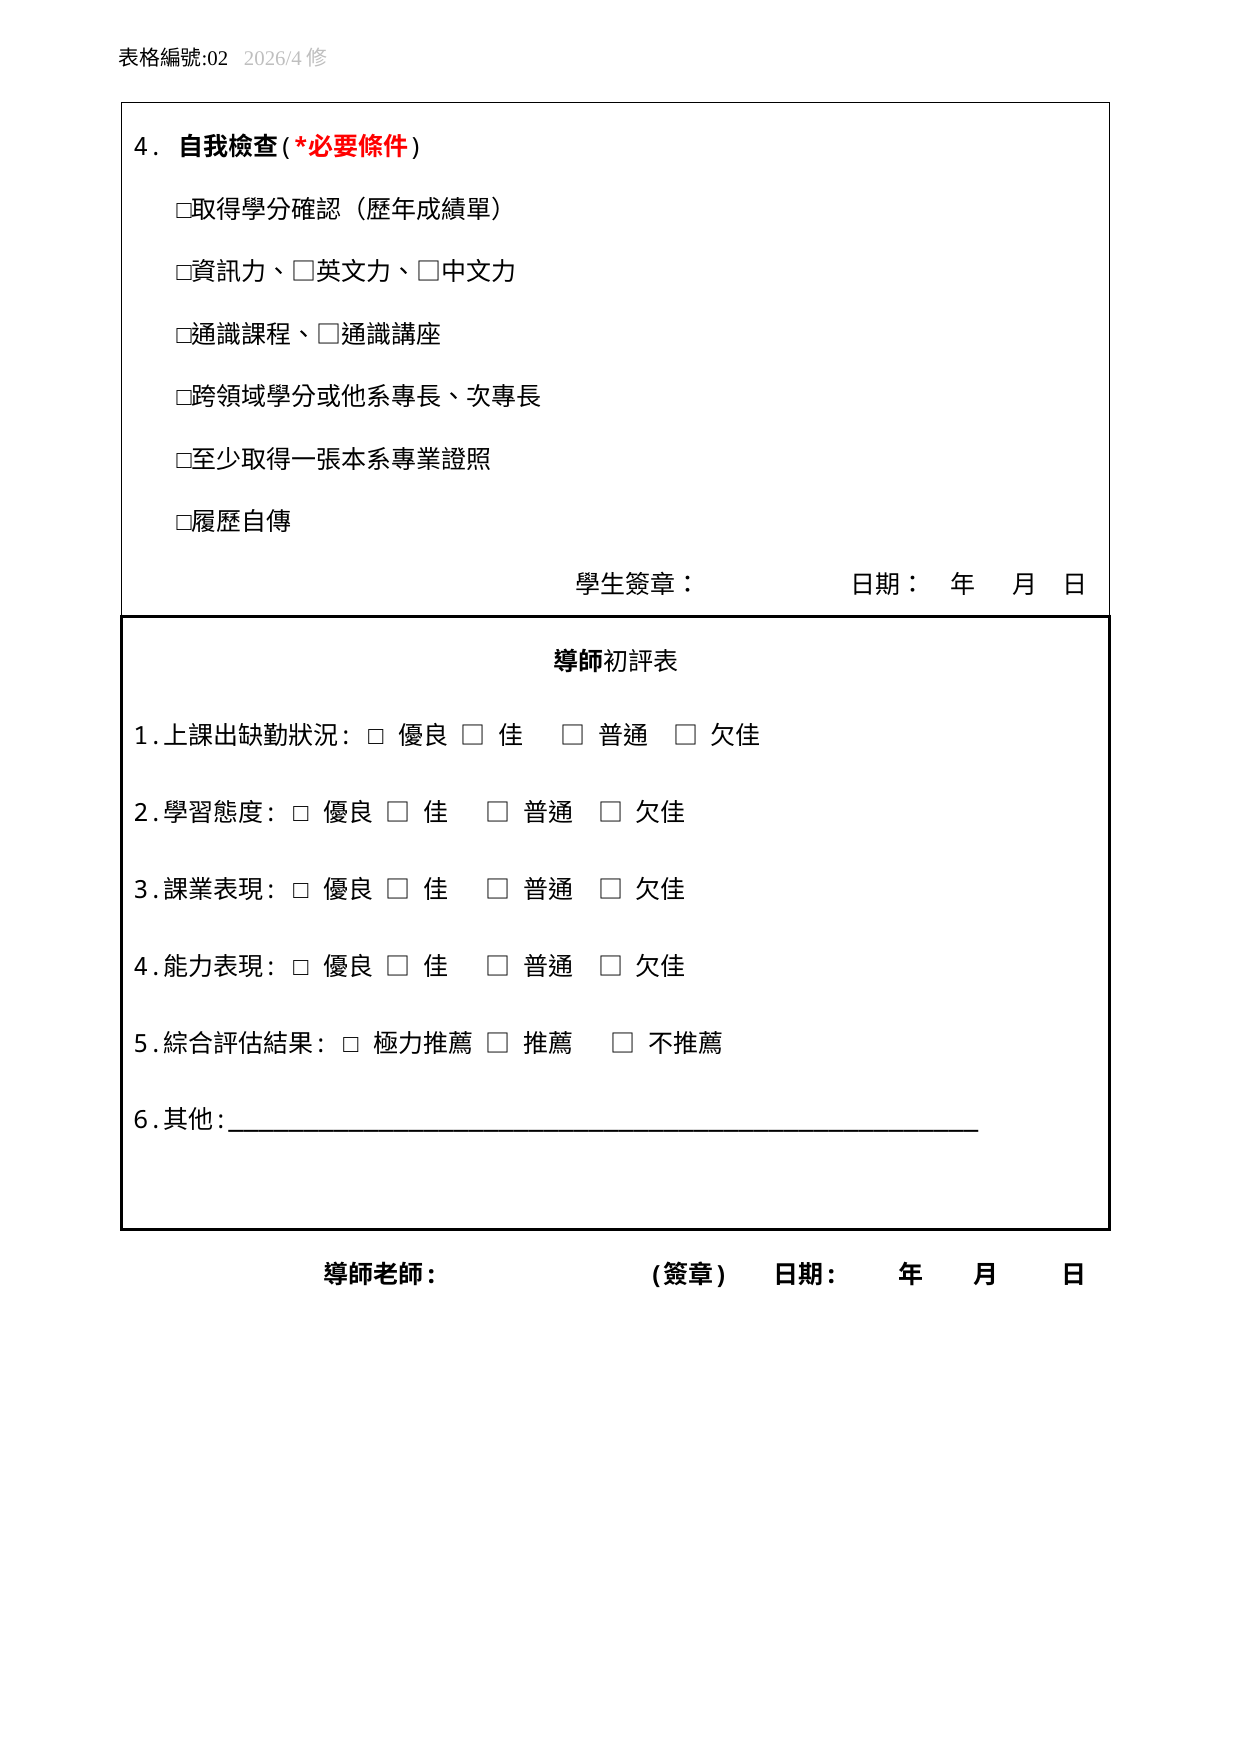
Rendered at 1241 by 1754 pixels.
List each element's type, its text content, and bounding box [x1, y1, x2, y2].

table_cell 1.上課出缺勤狀況: □ 優良 □ 佳 □ 普通 □ 欠佳 2.學習態度: □ 優良 □ 佳 □ 普通 □ 欠佳 3.課業表現: □ 優良 □ 佳 □ 普通 □ 欠佳 4.能力表現: □ 優良 □ 佳 □ 普通 □ 欠佳 5.綜合評估結果: □ 極力推薦 □ 推薦 □ 不推薦 6.其他:__________________________________________________ [123, 692, 1108, 1227]
table_cell 導師初評表 [123, 618, 1108, 692]
table_cell 4. 自我檢查(*必要條件) □取得學分確認（歷年成績單） □資訊力、□英文力、□中文力 □通識課程、□通識講座 □跨領域學分或他系專長、次專長 □至少取得一張本系專業證照 □履歷自傳 學生簽章： 日期： 年 月 日 [122, 103, 1109, 614]
table_header 導師老師: (簽章) 日期: 年 月 日 [111, 102, 1122, 1304]
